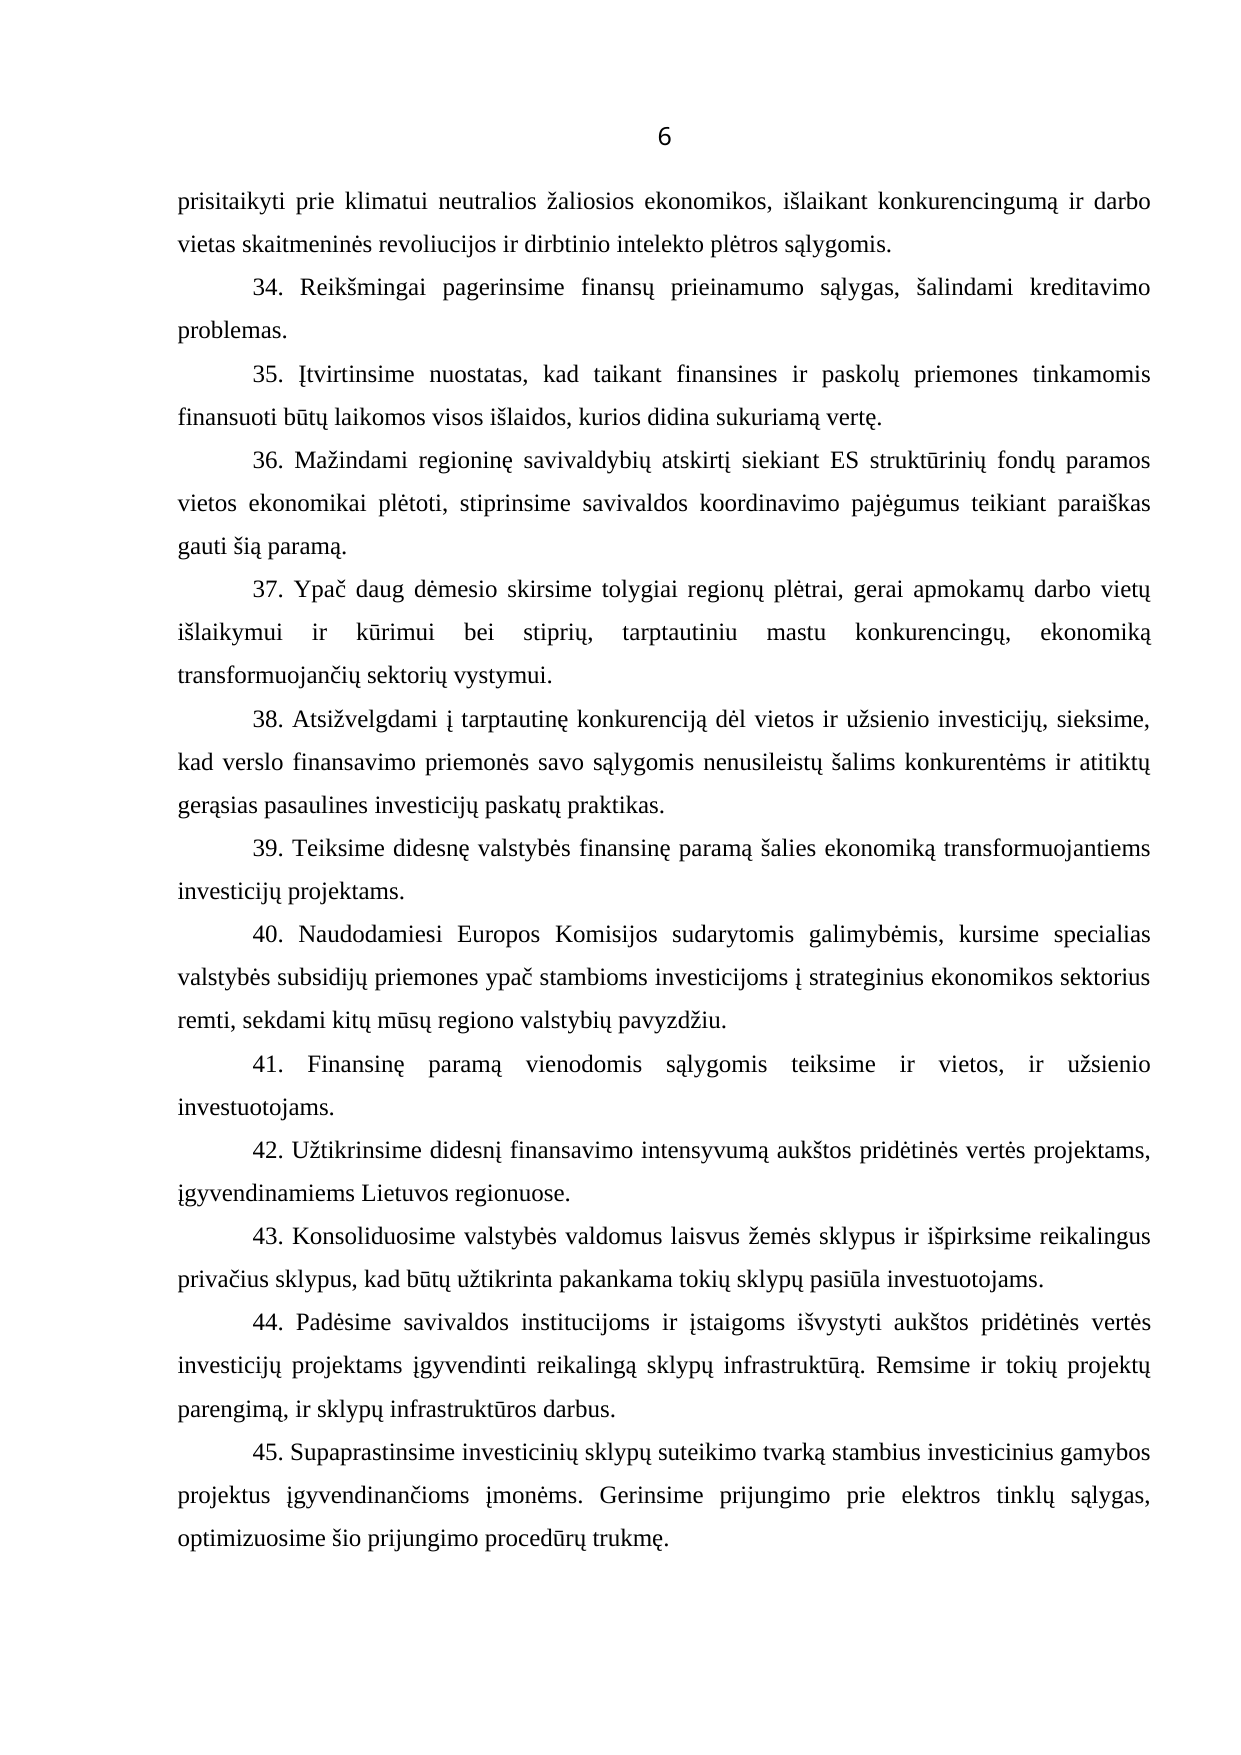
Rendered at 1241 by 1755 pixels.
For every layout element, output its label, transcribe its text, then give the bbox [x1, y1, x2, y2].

text prisitaikyti prie klimatui neutralios žaliosios ekonomikos, išlaikant konkurencingumą ir darbo vietas skaitmeninės revoliucijos ir dirbtinio intelekto plėtros sąlygomis. [177, 186, 1152, 258]
text 36. Mažindami regioninę savivaldybių atskirtį siekiant ES struktūrinių fondų paramos vietos ekonomikai plėtoti, stiprinsime savivaldos koordinavimo pajėgumus teikiant paraiškas gauti šią paramą. [177, 445, 1152, 560]
text 43. Konsoliduosime valstybės valdomus laisvus žemės sklypus ir išpirksime reikalingus privačius sklypus, kad būtų užtikrinta pakankama tokių sklypų pasiūla investuotojams. [177, 1221, 1152, 1293]
text 34. Reikšmingai pagerinsime finansų prieinamumo sąlygas, šalindami kreditavimo problemas. [177, 272, 1152, 344]
text 38. Atsižvelgdami į tarptautinę konkurenciją dėl vietos ir užsienio investicijų, sieksime, kad verslo finansavimo priemonės savo sąlygomis nenusileistų šalims konkurentėms ir atitiktų gerąsias pasaulines investicijų paskatų praktikas. [177, 704, 1152, 819]
text 42. Užtikrinsime didesnį finansavimo intensyvumą aukštos pridėtinės vertės projektams, įgyvendinamiems Lietuvos regionuose. [177, 1135, 1152, 1207]
text 45. Supaprastinsime investicinių sklypų suteikimo tvarką stambius investicinius gamybos projektus įgyvendinančioms įmonėms. Gerinsime prijungimo prie elektros tinklų sąlygas, optimizuosime šio prijungimo procedūrų trukmę. [177, 1437, 1152, 1552]
text 39. Teiksime didesnę valstybės finansinę paramą šalies ekonomiką transformuojantiems investicijų projektams. [177, 833, 1152, 905]
text 41. Finansinę paramą vienodomis sąlygomis teiksime ir vietos, ir užsienio investuotojams. [177, 1049, 1152, 1121]
text 40. Naudodamiesi Europos Komisijos sudarytomis galimybėmis, kursime specialias valstybės subsidijų priemones ypač stambioms investicijoms į strateginius ekonomikos sektorius remti, sekdami kitų mūsų regiono valstybių pavyzdžiu. [177, 919, 1152, 1034]
text 37. Ypač daug dėmesio skirsime tolygiai regionų plėtrai, gerai apmokamų darbo vietų išlaikymui ir kūrimui bei stiprių, tarptautiniu mastu konkurencingų, ekonomiką transformuojančių sektorių vystymui. [177, 574, 1152, 689]
text 44. Padėsime savivaldos institucijoms ir įstaigoms išvystyti aukštos pridėtinės vertės investicijų projektams įgyvendinti reikalingą sklypų infrastruktūrą. Remsime ir tokių projektų parengimą, ir sklypų infrastruktūros darbus. [177, 1307, 1152, 1422]
text 35. Įtvirtinsime nuostatas, kad taikant finansines ir paskolų priemones tinkamomis finansuoti būtų laikomos visos išlaidos, kurios didina sukuriamą vertę. [177, 359, 1152, 431]
